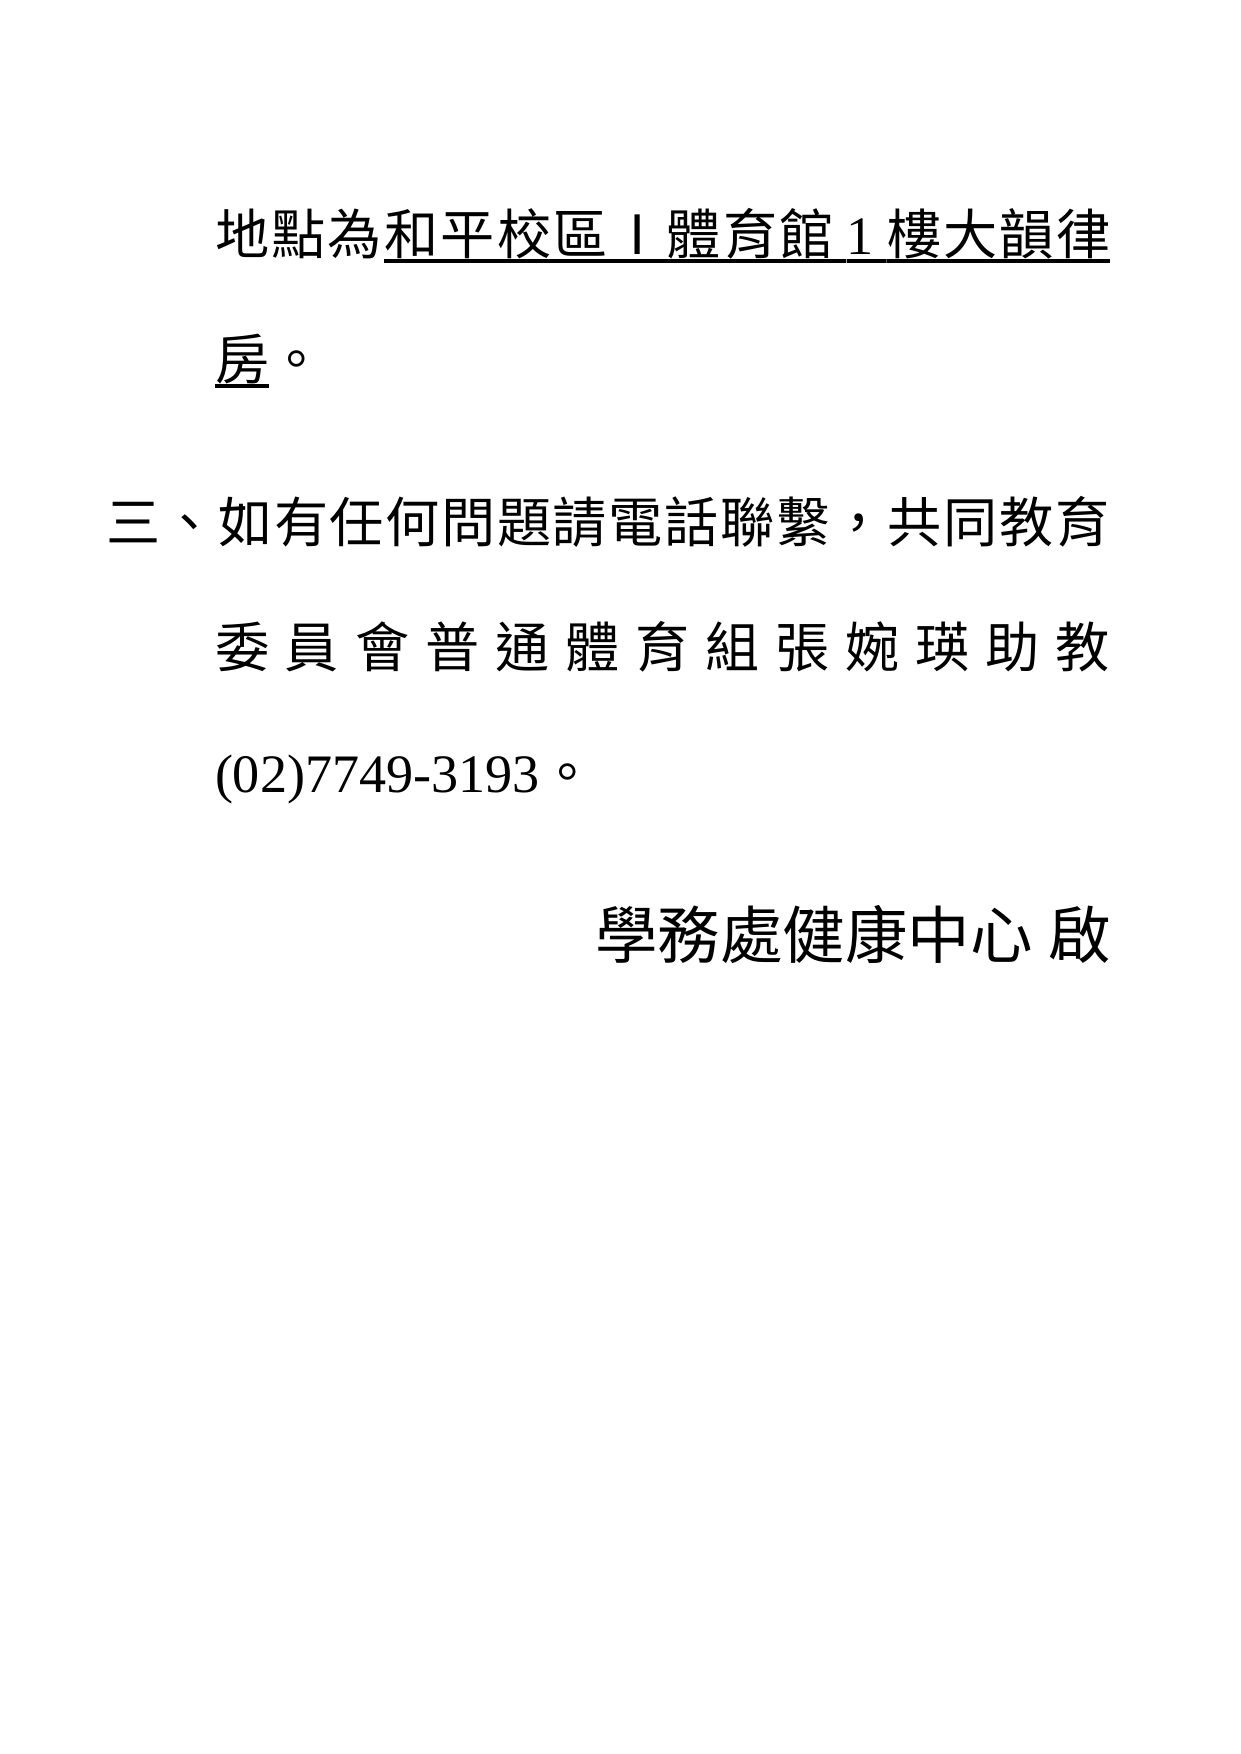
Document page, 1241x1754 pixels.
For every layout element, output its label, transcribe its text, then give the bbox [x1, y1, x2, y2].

text 地點為和平校區Ⅰ體育館1樓大韻律房。 [106, 158, 1110, 408]
text 學務處健康中心 啟 [106, 858, 1110, 983]
text 三、如有任何問題請電話聯繫，共同教育委員會普通體育組張婉瑛助教(02)7749-3193。 [106, 446, 1110, 821]
